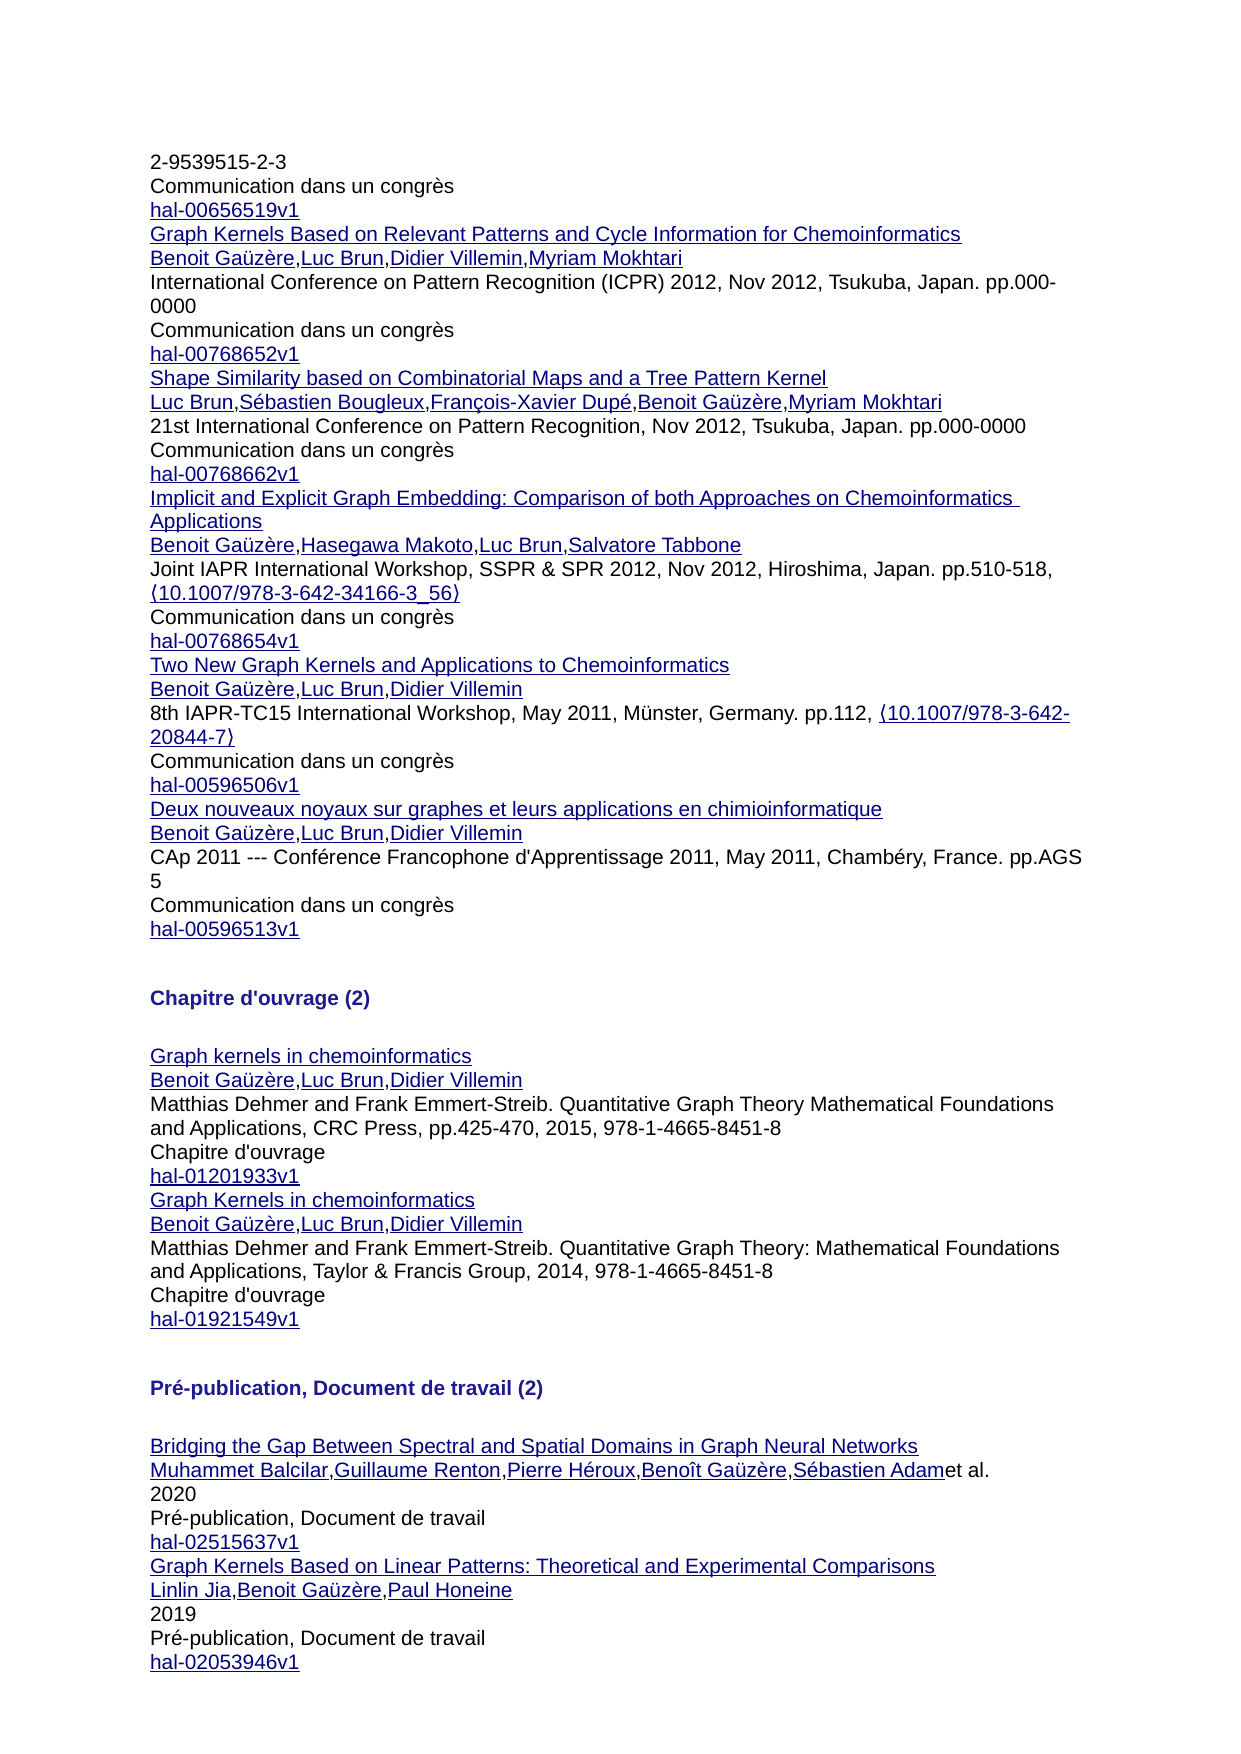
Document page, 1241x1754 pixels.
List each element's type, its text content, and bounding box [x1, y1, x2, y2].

table_cell Graph Kernels in chemoinformatics Benoit Gaüzère,Luc Brun,Didier Villemin Matthias Dehmer and Frank Emmert-Streib. Quantitative Graph Theory: Mathematical Foundations and Applications, Taylor & Francis Group, 2014, 978-1-4665-8451-8 Chapitre d'ouvrage hal-01921549v1 [150, 1188, 1090, 1331]
table_cell Graph Kernels Based on Linear Patterns: Theoretical and Experimental Comparisons Linlin Jia,Benoit Gaüzère,Paul Honeine 2019 Pré-publication, Document de travail hal-02053946v1 [150, 1554, 1090, 1674]
table_cell Shape Similarity based on Combinatorial Maps and a Tree Pattern Kernel Luc Brun,Sébastien Bougleux,François-Xavier Dupé,Benoit Gaüzère,Myriam Mokhtari 21st International Conference on Pattern Recognition, Nov 2012, Tsukuba, Japan. pp.000-0000 Communication dans un congrès hal-00768662v1 [150, 366, 1090, 485]
table_cell Graph Kernels Based on Relevant Patterns and Cycle Information for Chemoinformatics Benoit Gaüzère,Luc Brun,Didier Villemin,Myriam Mokhtari International Conference on Pattern Recognition (ICPR) 2012, Nov 2012, Tsukuba, Japan. pp.000-0000 Communication dans un congrès hal-00768652v1 [150, 222, 1090, 366]
table_cell Implicit and Explicit Graph Embedding: Comparison of both Approaches on Chemoinformatics Applications Benoit Gaüzère,Hasegawa Makoto,Luc Brun,Salvatore Tabbone Joint IAPR International Workshop, SSPR & SPR 2012, Nov 2012, Hiroshima, Japan. pp.510-518, ⟨10.1007/978-3-642-34166-3_56⟩ Communication dans un congrès hal-00768654v1 [150, 485, 1090, 653]
subtitle Pré-publication, Document de travail (2) [150, 1376, 1090, 1400]
table_cell Noyau de Treelets Appliqué aux Graphes Étiquetés Benoit Gaüzère,Luc Brun,Didier Villemin RFIA 2012 (Reconnaissance des Formes et Intelligence Artificielle), Jan 2012, Lyon, France. pp.978-2-9539515-2-3 Communication dans un congrès hal-00656519v1 [150, 150, 1090, 222]
subtitle Chapitre d'ouvrage (2) [150, 985, 1090, 1009]
table_cell Deux nouveaux noyaux sur graphes et leurs applications en chimioinformatique Benoit Gaüzère,Luc Brun,Didier Villemin CAp 2011 --- Conférence Francophone d'Apprentissage 2011, May 2011, Chambéry, France. pp.AGS 5 Communication dans un congrès hal-00596513v1 [150, 797, 1090, 941]
table_header Graph kernels in chemoinformatics Benoit Gaüzère,Luc Brun,Didier Villemin Matthias Dehmer and Frank Emmert-Streib. Quantitative Graph Theory Mathematical Foundations and Applications, CRC Press, pp.425-470, 2015, 978-1-4665-8451-8 Chapitre d'ouvrage hal-01201933v1 [150, 1044, 1090, 1187]
table_cell Two New Graph Kernels and Applications to Chemoinformatics Benoit Gaüzère,Luc Brun,Didier Villemin 8th IAPR-TC15 International Workshop, May 2011, Münster, Germany. pp.112, ⟨10.1007/978-3-642-20844-7⟩ Communication dans un congrès hal-00596506v1 [150, 653, 1090, 797]
table_header Bridging the Gap Between Spectral and Spatial Domains in Graph Neural Networks Muhammet Balcilar,Guillaume Renton,Pierre Héroux,Benoît Gaüzère,Sébastien Adamet al. 2020 Pré-publication, Document de travail hal-02515637v1 [150, 1434, 1090, 1554]
